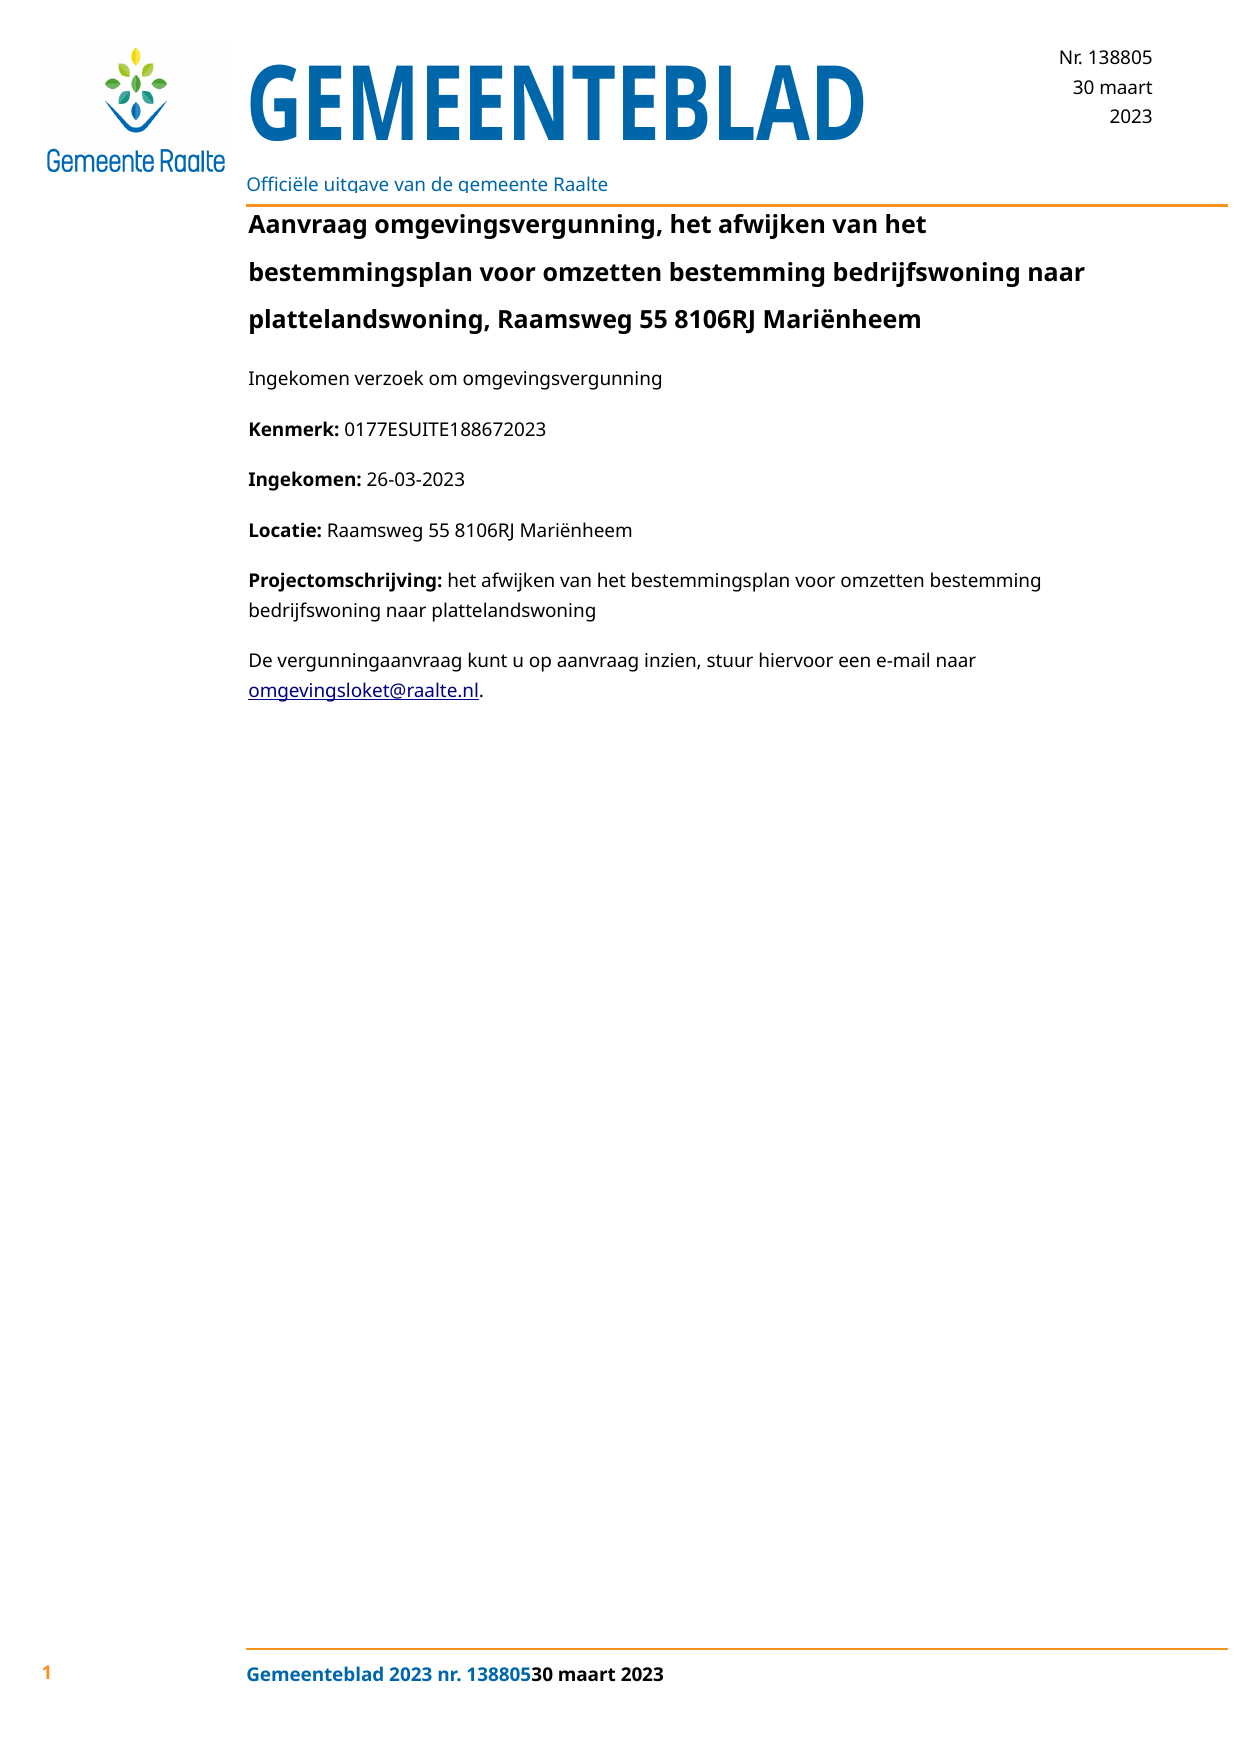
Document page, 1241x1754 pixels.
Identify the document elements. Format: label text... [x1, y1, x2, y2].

text Locatie: Raamsweg 55 8106RJ Mariënheem [248, 517, 1152, 542]
text Kenmerk: 0177ESUITE188672023 [248, 416, 1152, 442]
text Ingekomen: 26-03-2023 [248, 466, 1152, 492]
text Ingekomen verzoek om omgevingsvergunning [248, 366, 1152, 391]
text De vergunningaanvraag kunt u op aanvraag inzien, stuur hiervoor een e-mail naar omgevingsloket@raalte.nl. [248, 647, 1152, 702]
text Aanvraag omgevingsvergunning, het afwijken van het bestemmingsplan voor omzetten bestemming bedrijfswoning naar plattelandswoning, Raamsweg 55 8106RJ Mariënheem [248, 207, 1152, 336]
text Projectomschrijving: het afwijken van het bestemmingsplan voor omzetten bestemming bedrijfswoning naar plattelandswoning [248, 567, 1152, 622]
picture [41, 47, 231, 172]
